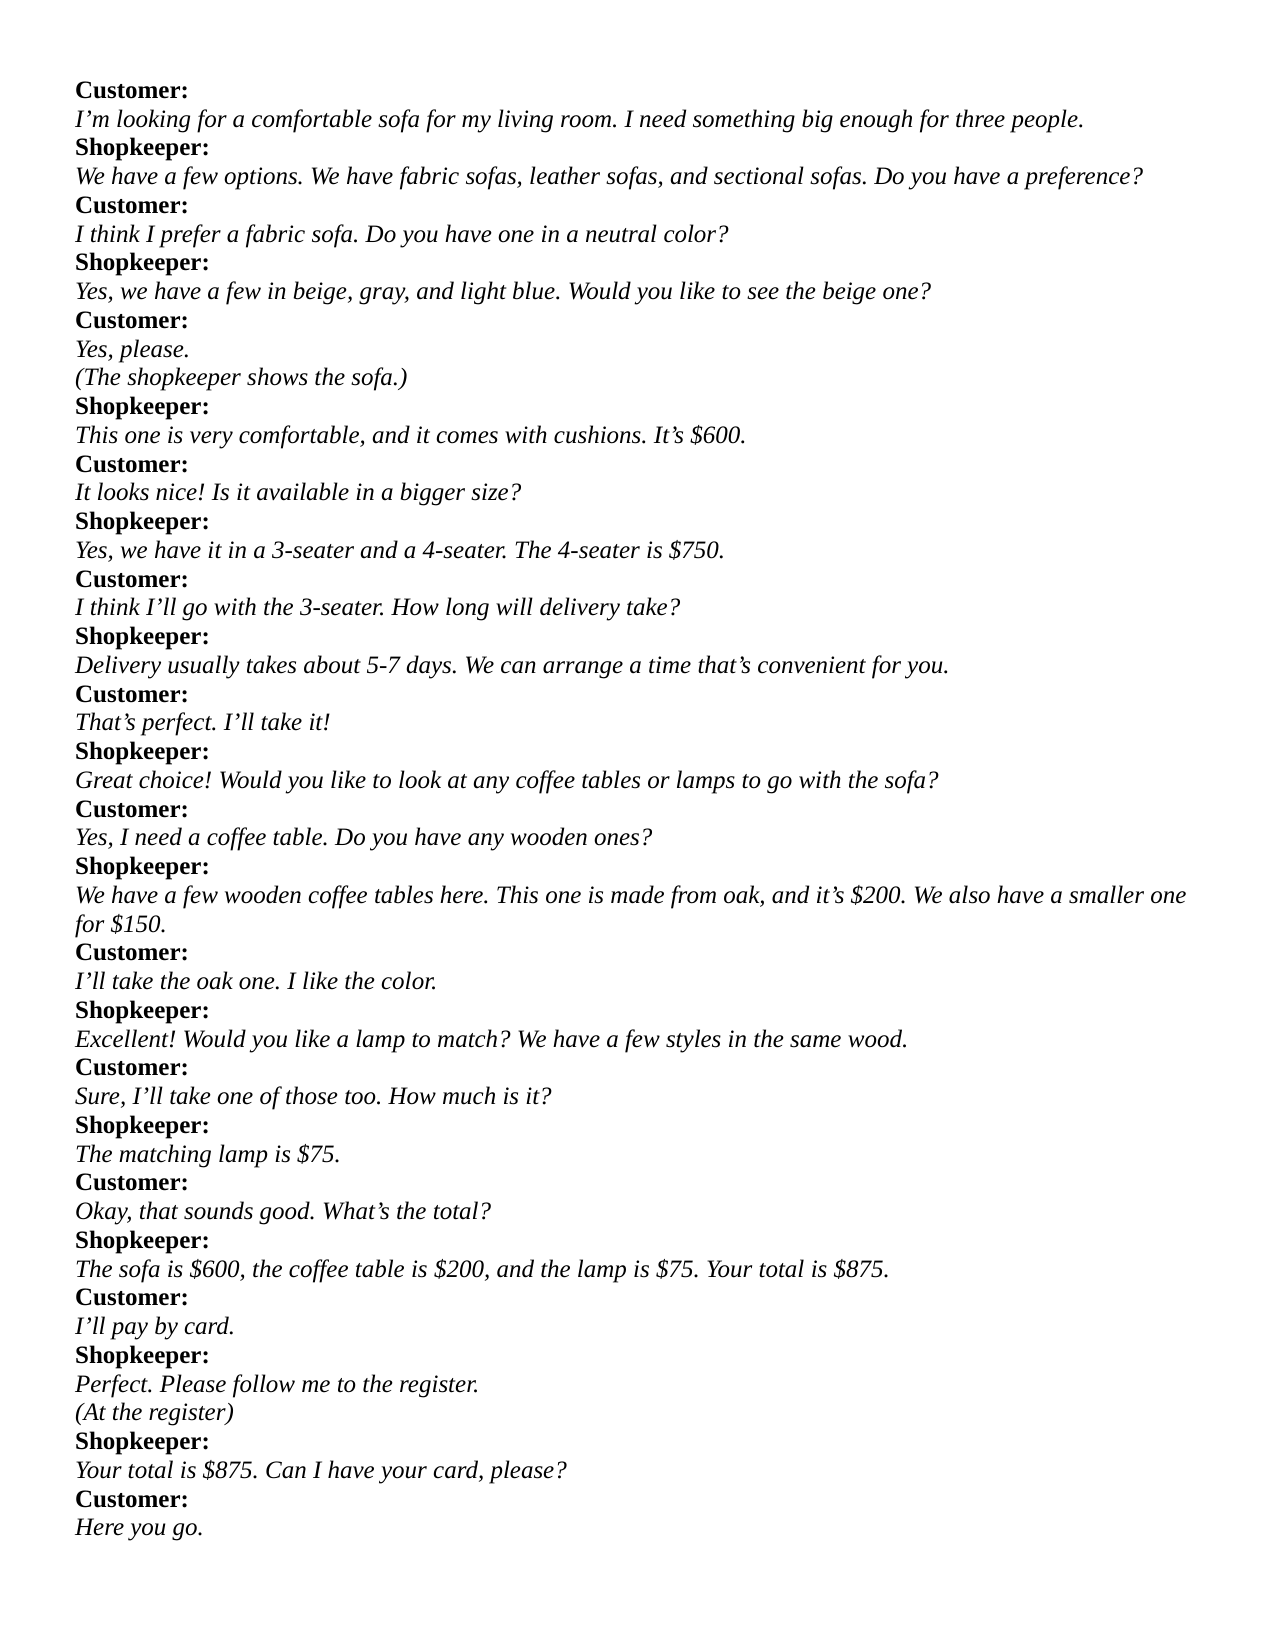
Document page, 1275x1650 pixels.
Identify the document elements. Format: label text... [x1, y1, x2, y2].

text Customer: Yes, I need a coffee table. Do you have any wooden ones? [75, 794, 1200, 851]
text Customer: It looks nice! Is it available in a bigger size? [75, 449, 1200, 506]
text Customer: Okay, that sounds good. What’s the total? [75, 1167, 1200, 1225]
text Customer: Sure, I’ll take one of those too. How much is it? [75, 1052, 1200, 1110]
text Shopkeeper: The matching lamp is $75. [75, 1110, 1200, 1167]
text Customer: Yes, please. [75, 305, 1200, 362]
text Customer: I’ll take the oak one. I like the color. [75, 937, 1200, 995]
text Shopkeeper: Excellent! Would you like a lamp to match? We have a few styles in the same wood. [75, 995, 1200, 1052]
text Shopkeeper: Perfect. Please follow me to the register. [75, 1340, 1200, 1397]
text Customer: I think I prefer a fabric sofa. Do you have one in a neutral color? [75, 190, 1200, 247]
text (The shopkeeper shows the sofa.) [75, 362, 1200, 391]
text Customer: That’s perfect. I’ll take it! [75, 679, 1200, 736]
text Customer: I’ll pay by card. [75, 1282, 1200, 1340]
text Shopkeeper: Your total is $875. Can I have your card, please? [75, 1426, 1200, 1484]
text Customer: Here you go. [75, 1484, 1200, 1541]
text Shopkeeper: The sofa is $600, the coffee table is $200, and the lamp is $75. Your total is $875. [75, 1225, 1200, 1282]
text Shopkeeper: This one is very comfortable, and it comes with cushions. It’s $600. [75, 391, 1200, 449]
text (At the register) [75, 1397, 1200, 1426]
text Shopkeeper: We have a few wooden coffee tables here. This one is made from oak, and it’s $200. We also have a smaller one for $150. [75, 851, 1200, 937]
text Customer: I’m looking for a comfortable sofa for my living room. I need something big enough for three people. [75, 75, 1200, 132]
text Shopkeeper: Great choice! Would you like to look at any coffee tables or lamps to go with the sofa? [75, 736, 1200, 794]
text Shopkeeper: Delivery usually takes about 5-7 days. We can arrange a time that’s convenient for you. [75, 621, 1200, 679]
text Shopkeeper: We have a few options. We have fabric sofas, leather sofas, and sectional sofas. Do you have a preference? [75, 132, 1200, 190]
text Shopkeeper: Yes, we have it in a 3-seater and a 4-seater. The 4-seater is $750. [75, 506, 1200, 564]
text Shopkeeper: Yes, we have a few in beige, gray, and light blue. Would you like to see the beige one? [75, 247, 1200, 305]
text Customer: I think I’ll go with the 3-seater. How long will delivery take? [75, 564, 1200, 621]
